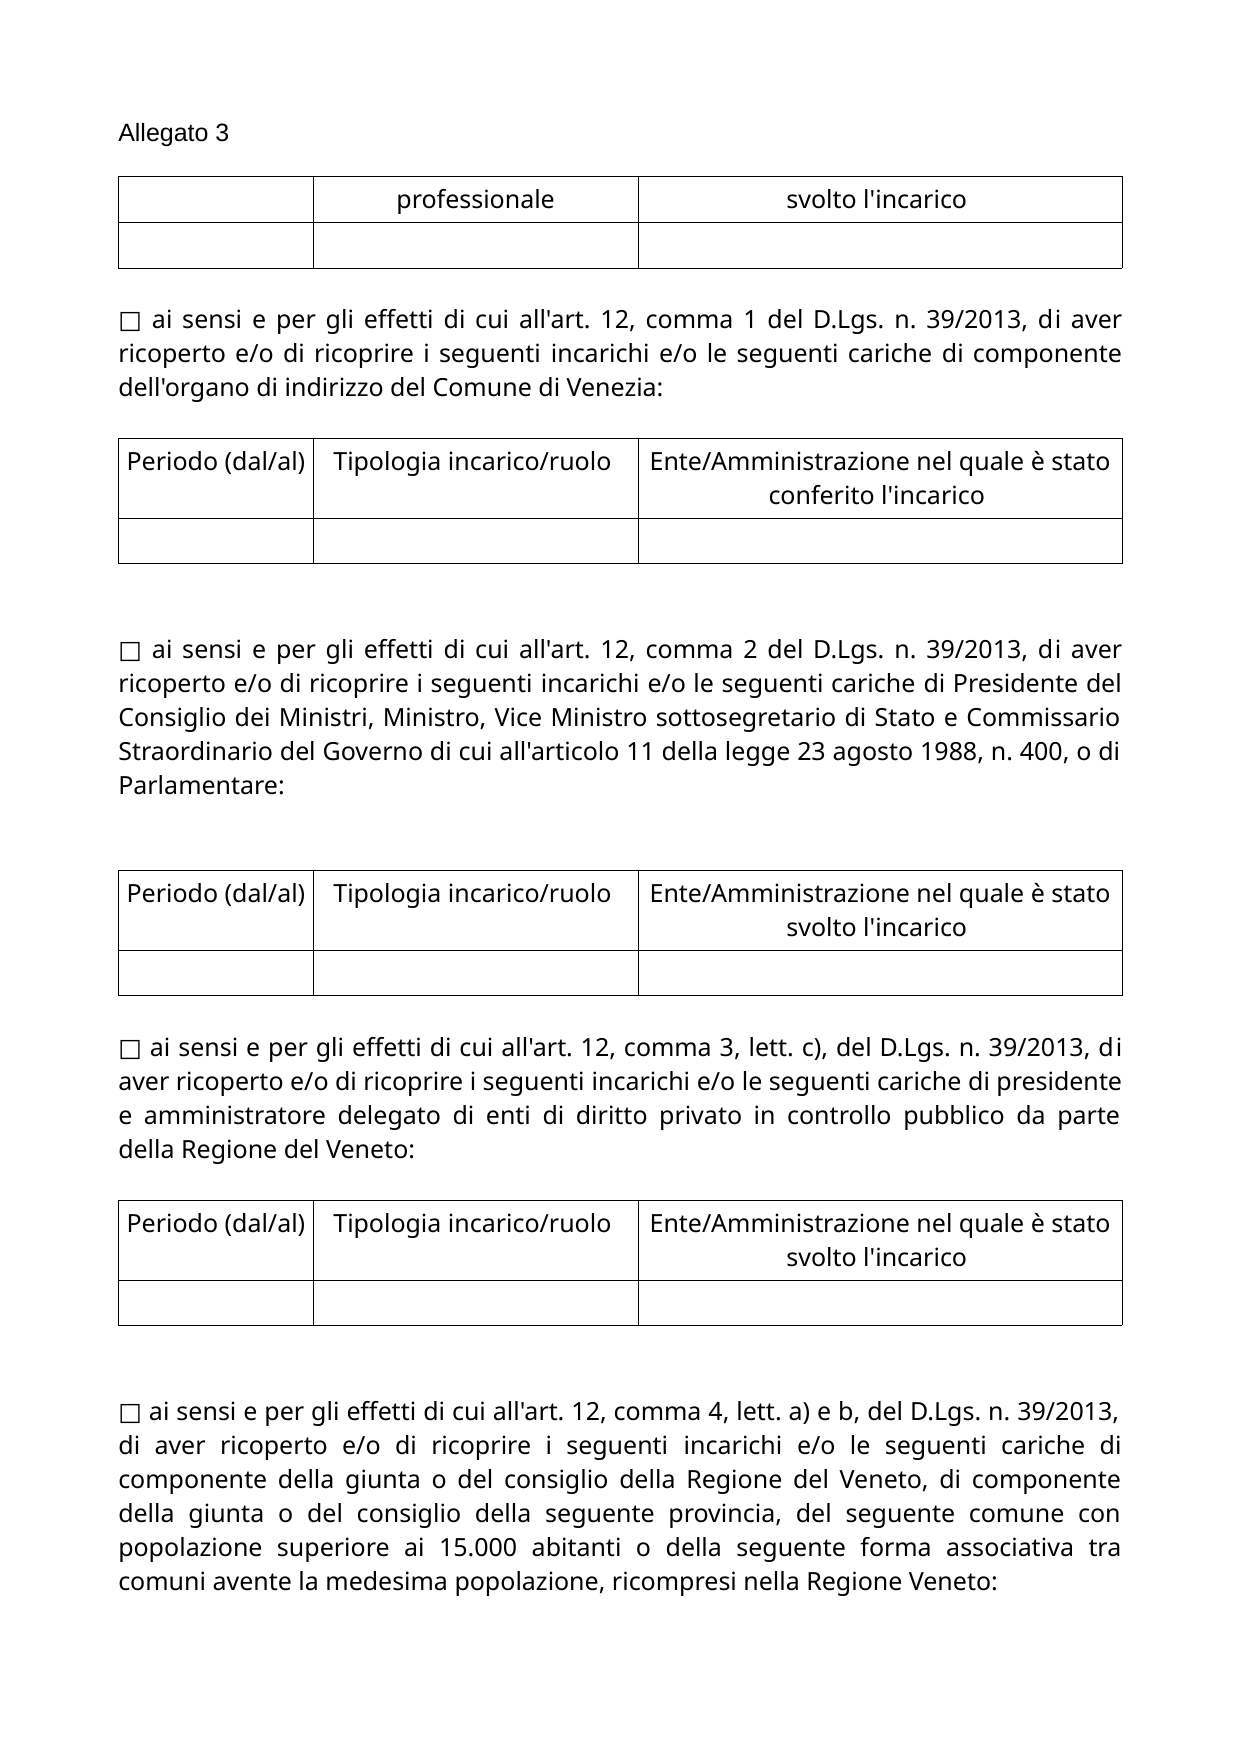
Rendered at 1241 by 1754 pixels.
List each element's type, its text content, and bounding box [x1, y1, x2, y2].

table_header Ente/Amministrazione nel quale è stato conferito l'incarico [639, 439, 1122, 518]
table_cell [639, 223, 1122, 268]
text □ ai sensi e per gli effetti di cui all'art. 12, comma 1 del D.Lgs. n. 39/2013, di aver ricoperto e/o di ricoprire i seguenti incarichi e/o le seguenti cariche di componente dell'organo di indirizzo del Comune di Venezia: [118, 302, 1122, 404]
table_header Tipologia incarico/ruolo [314, 1201, 638, 1279]
table_header [119, 177, 313, 222]
table_header Ente/Amministrazione nel quale è stato svolto l'incarico [639, 1201, 1122, 1279]
table_header Tipologia incarico/ruolo [314, 871, 638, 950]
table_cell [639, 1281, 1122, 1325]
table_header svolto l'incarico [639, 177, 1122, 222]
text □ ai sensi e per gli effetti di cui all'art. 12, comma 3, lett. c), del D.Lgs. n. 39/2013, di aver ricoperto e/o di ricoprire i seguenti incarichi e/o le seguenti cariche di presidente e amministratore delegato di enti di diritto privato in controllo pubblico da parte della Regione del Veneto: [118, 1029, 1122, 1166]
text □ ai sensi e per gli effetti di cui all'art. 12, comma 4, lett. a) e b, del D.Lgs. n. 39/2013, di aver ricoperto e/o di ricoprire i seguenti incarichi e/o le seguenti cariche di componente della giunta o del consiglio della Regione del Veneto, di componente della giunta o del consiglio della seguente provincia, del seguente comune con popolazione superiore ai 15.000 abitanti o della seguente forma associativa tra comuni avente la medesima popolazione, ricompresi nella Regione Veneto: [118, 1393, 1122, 1598]
table_header professionale [314, 177, 638, 222]
table_cell [314, 951, 638, 995]
table_header Tipologia incarico/ruolo [314, 439, 638, 518]
table_header Periodo (dal/al) [119, 871, 313, 950]
table_cell [639, 951, 1122, 995]
text □ ai sensi e per gli effetti di cui all'art. 12, comma 2 del D.Lgs. n. 39/2013, di aver ricoperto e/o di ricoprire i seguenti incarichi e/o le seguenti cariche di Presidente del Consiglio dei Ministri, Ministro, Vice Ministro sottosegretario di Stato e Commissario Straordinario del Governo di cui all'articolo 11 della legge 23 agosto 1988, n. 400, o di Parlamentare: [118, 632, 1122, 802]
table_cell [314, 519, 638, 563]
table_cell [119, 223, 313, 268]
table_cell [119, 1281, 313, 1325]
table_header Periodo (dal/al) [119, 1201, 313, 1279]
table_cell [119, 519, 313, 563]
table_cell [314, 1281, 638, 1325]
table_cell [639, 519, 1122, 563]
table_header Periodo (dal/al) [119, 439, 313, 518]
table_header Ente/Amministrazione nel quale è stato svolto l'incarico [639, 871, 1122, 950]
table_cell [314, 223, 638, 268]
table_cell [119, 951, 313, 995]
